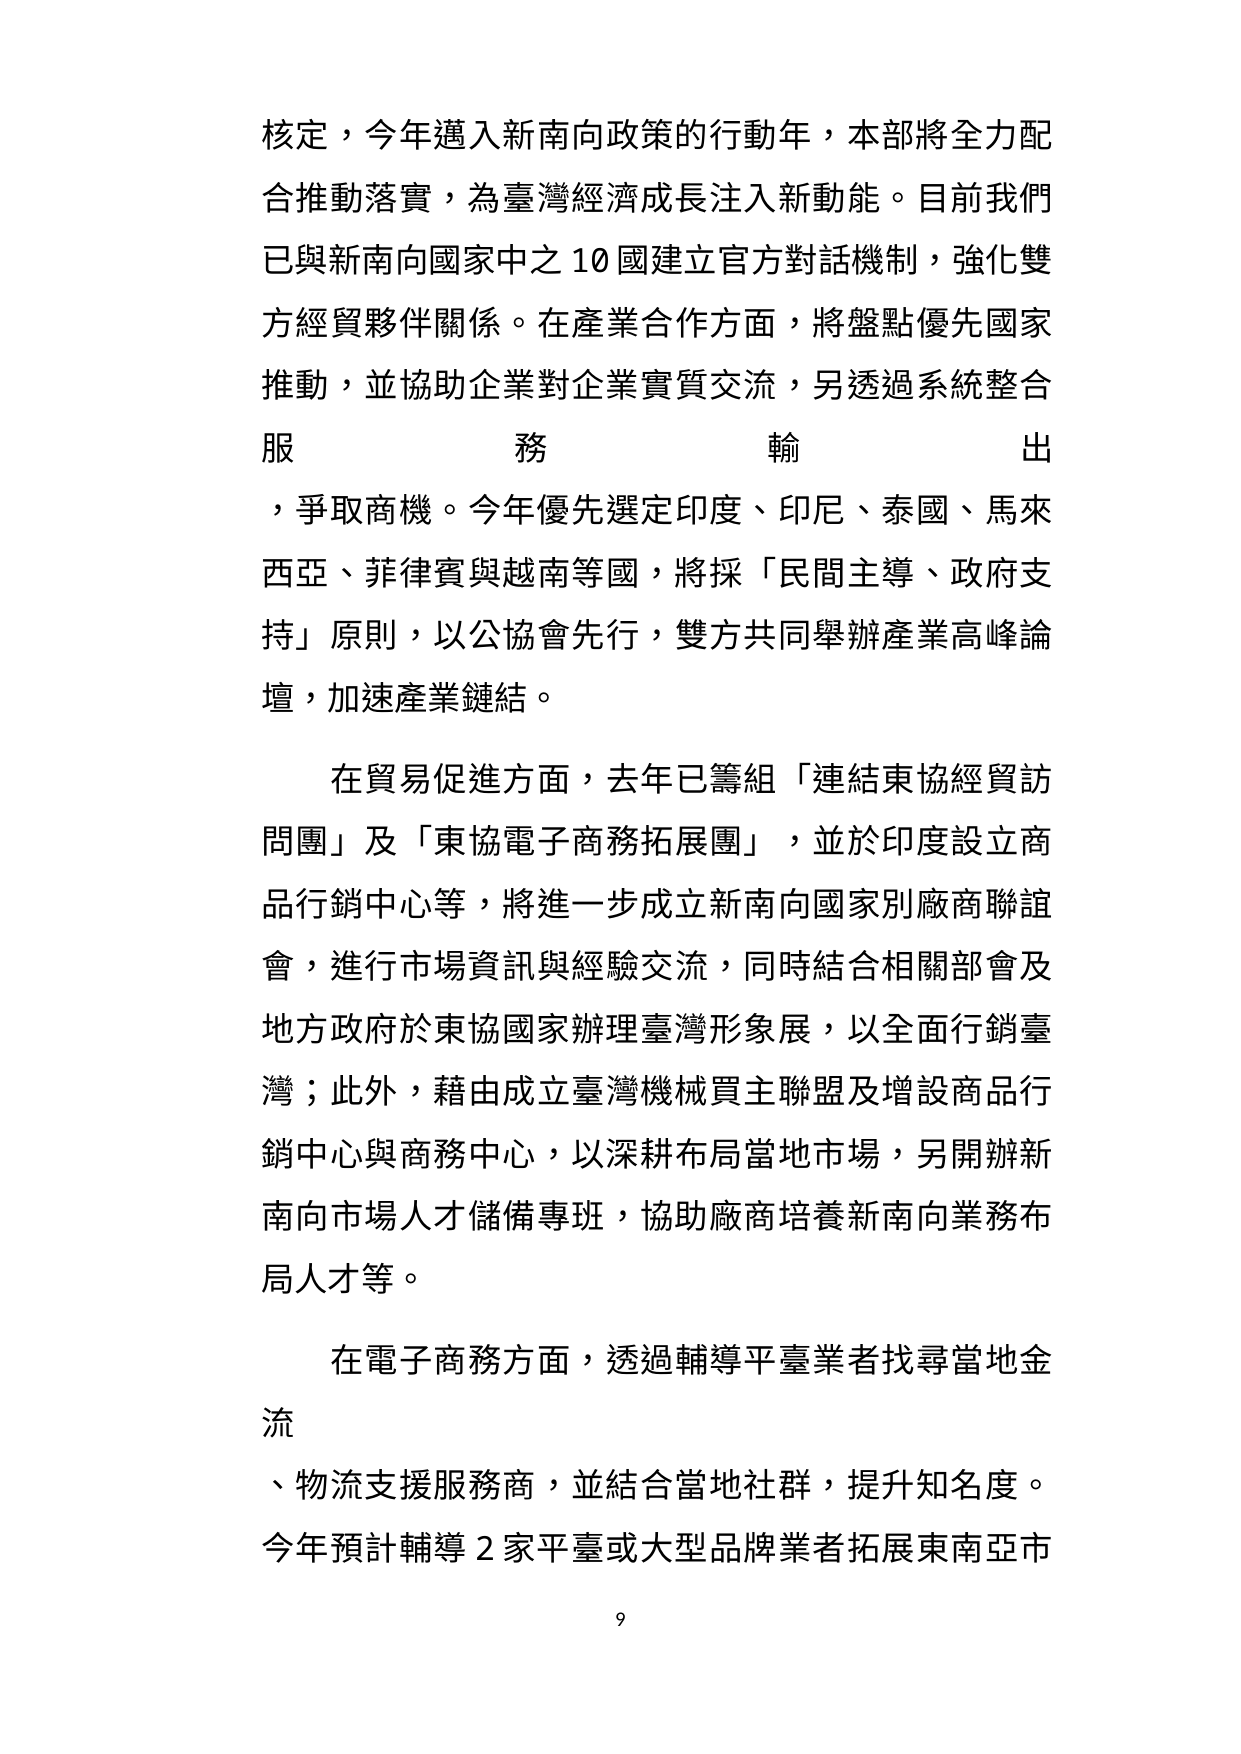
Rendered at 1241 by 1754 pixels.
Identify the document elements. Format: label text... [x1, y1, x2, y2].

text 在電子商務方面，透過輔導平臺業者找尋當地金流 、物流支援服務商，並結合當地社群，提升知名度。今年預計輔導2家平臺或大型品牌業者拓展東南亞市 [261, 1322, 1053, 1572]
text 核定，今年邁入新南向政策的行動年，本部將全力配合推動落實，為臺灣經濟成長注入新動能。目前我們已與新南向國家中之10國建立官方對話機制，強化雙方經貿夥伴關係。在產業合作方面，將盤點優先國家推動，並協助企業對企業實質交流，另透過系統整合服務輸出 ，爭取商機。今年優先選定印度、印尼、泰國、馬來西亞、菲律賓與越南等國，將採「民間主導、政府支持」原則，以公協會先行，雙方共同舉辦產業高峰論壇，加速產業鏈結。 [261, 97, 1053, 722]
text 在貿易促進方面，去年已籌組「連結東協經貿訪問團」及「東協電子商務拓展團」，並於印度設立商品行銷中心等，將進一步成立新南向國家別廠商聯誼會，進行市場資訊與經驗交流，同時結合相關部會及地方政府於東協國家辦理臺灣形象展，以全面行銷臺灣；此外，藉由成立臺灣機械買主聯盟及增設商品行銷中心與商務中心，以深耕布局當地市場，另開辦新南向市場人才儲備專班，協助廠商培養新南向業務布局人才等。 [261, 741, 1053, 1304]
